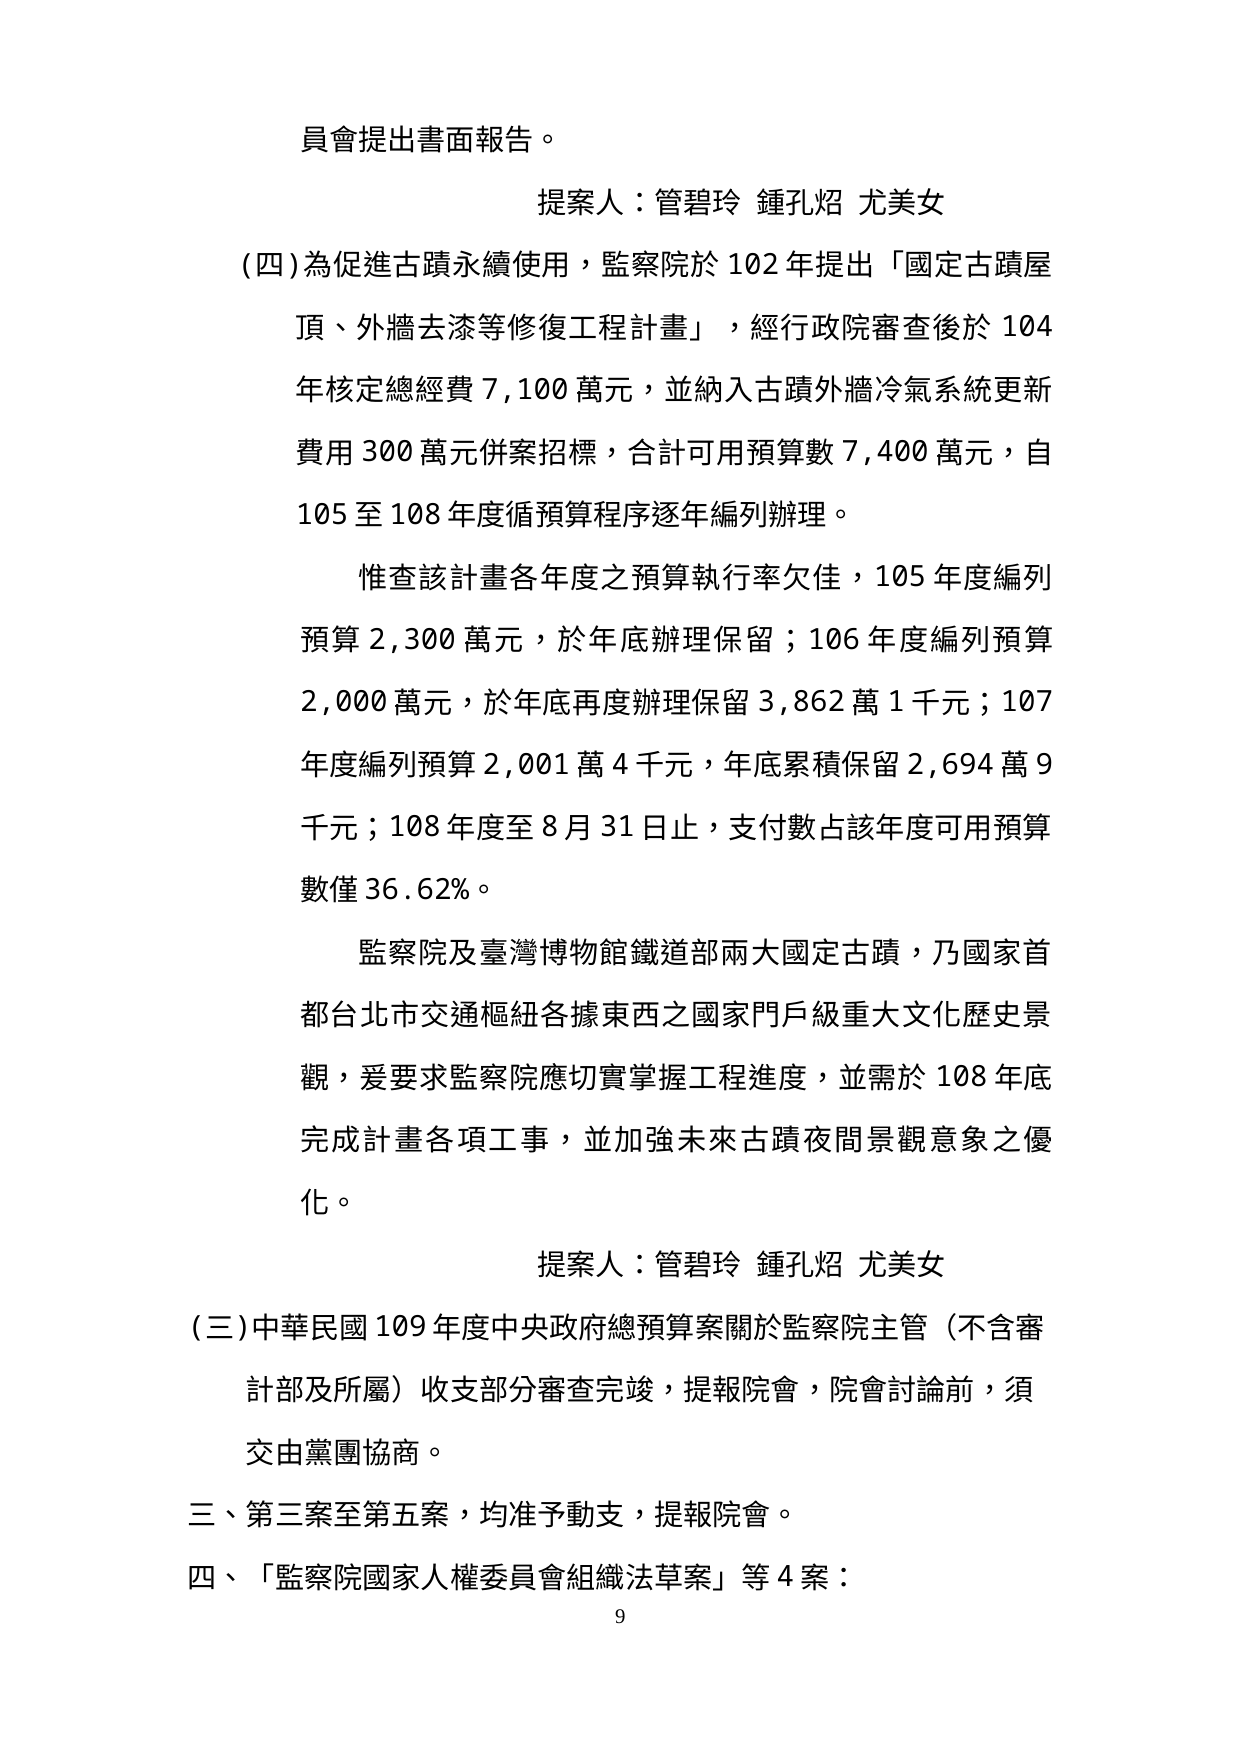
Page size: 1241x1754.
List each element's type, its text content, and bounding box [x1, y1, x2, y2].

text 員會提出書面報告。 [300, 96, 1053, 159]
text 惟查該計畫各年度之預算執行率欠佳，105年度編列預算2,300萬元，於年底辦理保留；106年度編列預算2,000萬元，於年底再度辦理保留3,862萬1千元；107年度編列預算2,001萬4千元，年底累積保留2,694萬9千元；108年度至8月31日止，支付數占該年度可用預算數僅36.62%。 [300, 534, 1053, 909]
text 四、「監察院國家人權委員會組織法草案」等4案： [187, 1534, 1058, 1596]
text (四)為促進古蹟永續使用，監察院於102年提出「國定古蹟屋頂、外牆去漆等修復工程計畫」，經行政院審查後於104年核定總經費7,100萬元，並納入古蹟外牆冷氣系統更新費用300萬元併案招標，合計可用預算數7,400萬元，自105至108年度循預算程序逐年編列辦理。 [237, 221, 1053, 534]
text 監察院及臺灣博物館鐵道部兩大國定古蹟，乃國家首都台北市交通樞紐各據東西之國家門戶級重大文化歷史景觀，爰要求監察院應切實掌握工程進度，並需於108年底完成計畫各項工事，並加強未來古蹟夜間景觀意象之優化。 [300, 909, 1053, 1221]
text 提案人：管碧玲 鍾孔炤 尤美女 [537, 1221, 1053, 1284]
text 三、第三案至第五案，均准予動支，提報院會。 [187, 1471, 1058, 1534]
text (三)中華民國109年度中央政府總預算案關於監察院主管（不含審計部及所屬）收支部分審查完竣，提報院會，院會討論前，須交由黨團協商。 [187, 1284, 1058, 1471]
text 提案人：管碧玲 鍾孔炤 尤美女 [537, 159, 1053, 221]
